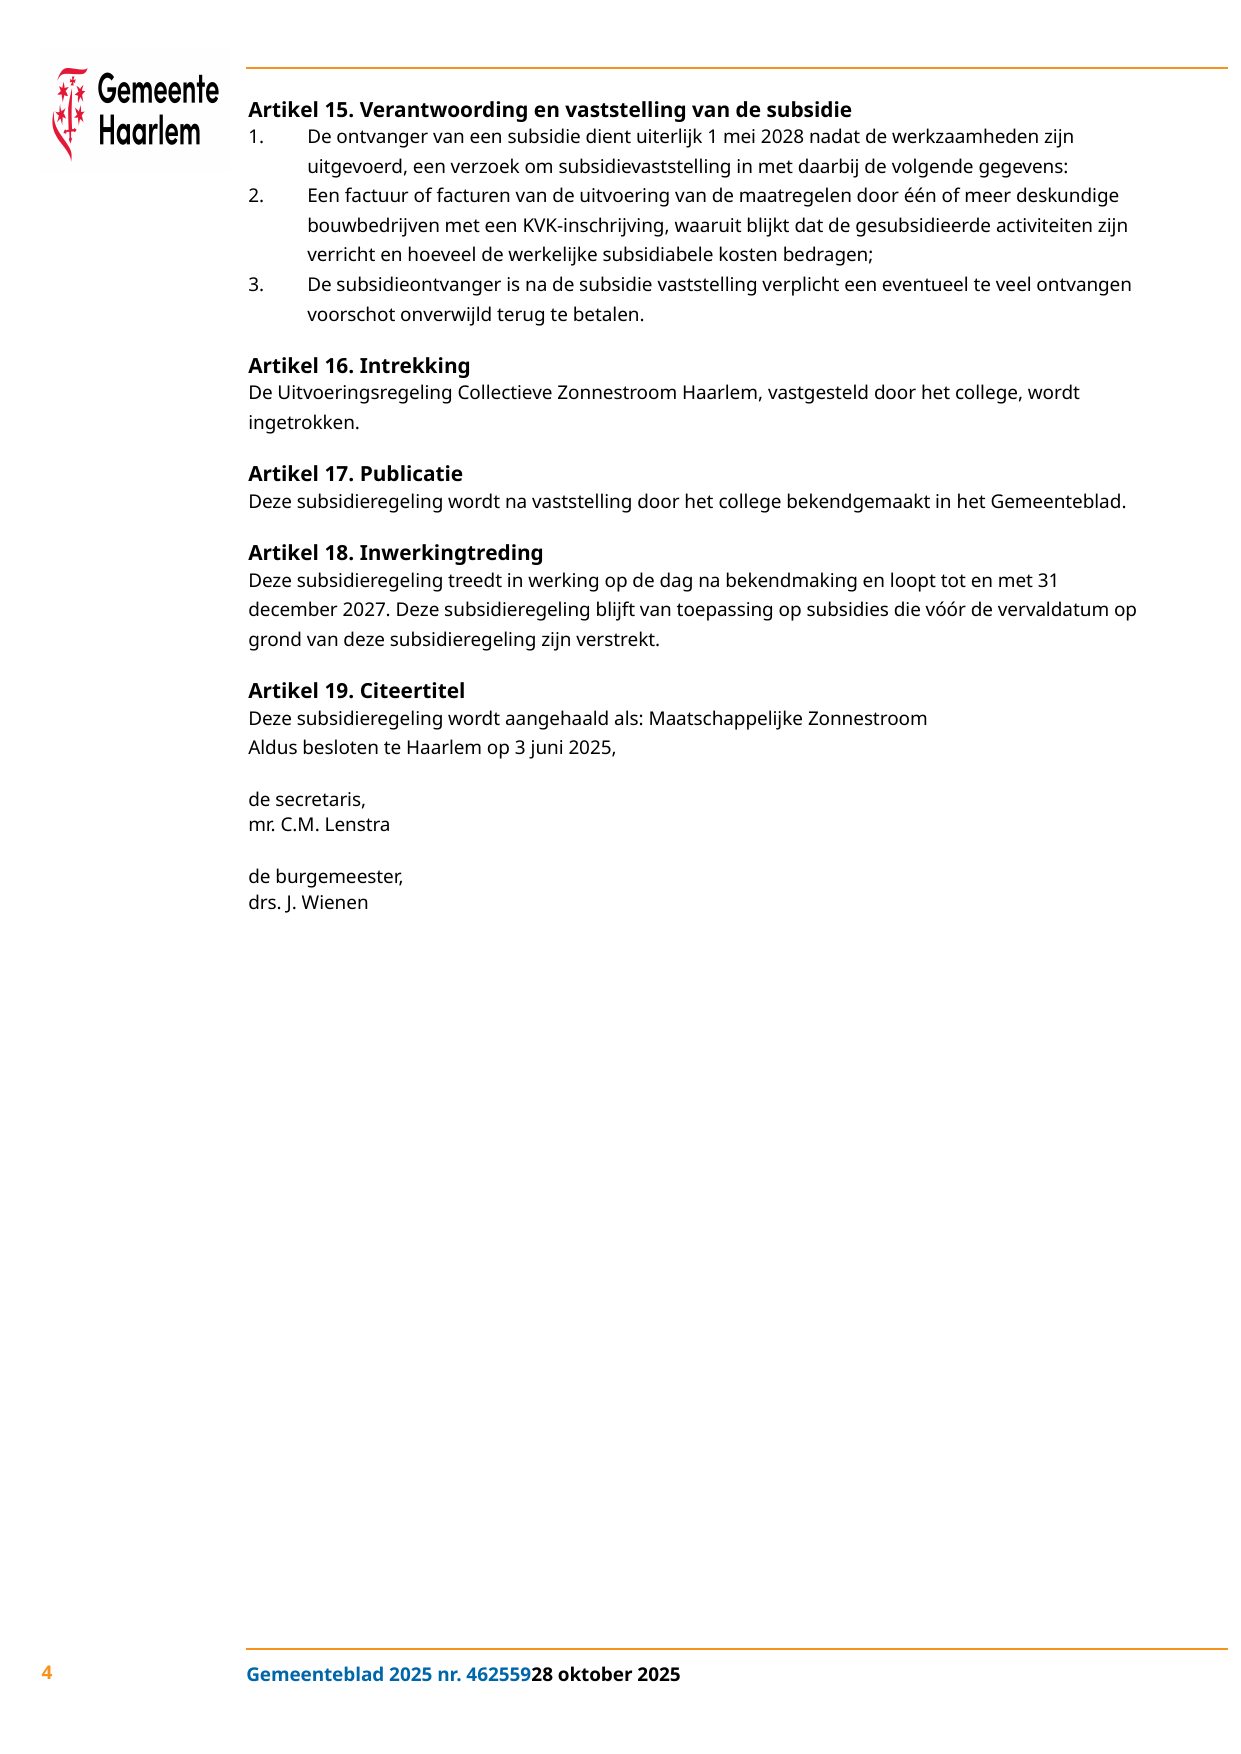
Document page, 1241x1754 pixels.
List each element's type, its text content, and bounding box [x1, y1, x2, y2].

text drs. J. Wienen [248, 889, 1152, 914]
picture [41, 47, 231, 172]
text mr. C.M. Lenstra [248, 812, 1152, 837]
text Deze subsidieregeling wordt aangehaald als: Maatschappelijke Zonnestroom [248, 705, 1152, 731]
text Artikel 16. Intrekking [248, 351, 1152, 379]
list De subsidieontvanger is na de subsidie vaststelling verplicht een eventueel te veel ontvangen voorschot onverwijld terug te betalen. [248, 271, 1152, 326]
text Artikel 15. Verantwoording en vaststelling van de subsidie [248, 95, 1152, 123]
text Aldus besloten te Haarlem op 3 juni 2025, [248, 734, 1152, 760]
text Artikel 19. Citeertitel [248, 676, 1152, 705]
text de secretaris, [248, 786, 1152, 812]
list De ontvanger van een subsidie dient uiterlijk 1 mei 2028 nadat de werkzaamheden zijn uitgevoerd, een verzoek om subsidievaststelling in met daarbij de volgende gegevens: [248, 123, 1152, 178]
list Een factuur of facturen van de uitvoering van de maatregelen door één of meer deskundige bouwbedrijven met een KVK-inschrijving, waaruit blijkt dat de gesubsidieerde activiteiten zijn verricht en hoeveel de werkelijke subsidiabele kosten bedragen; [248, 182, 1152, 267]
text de burgemeester, [248, 863, 1152, 889]
text Deze subsidieregeling treedt in werking op de dag na bekendmaking en loopt tot en met 31 december 2027. Deze subsidieregeling blijft van toepassing op subsidies die vóór de vervaldatum op grond van deze subsidieregeling zijn verstrekt. [248, 567, 1152, 652]
text Deze subsidieregeling wordt na vaststelling door het college bekendgemaakt in het Gemeenteblad. [248, 488, 1152, 514]
text Artikel 17. Publicatie [248, 459, 1152, 488]
text De Uitvoeringsregeling Collectieve Zonnestroom Haarlem, vastgesteld door het college, wordt ingetrokken. [248, 379, 1152, 435]
text Artikel 18. Inwerkingtreding [248, 538, 1152, 567]
